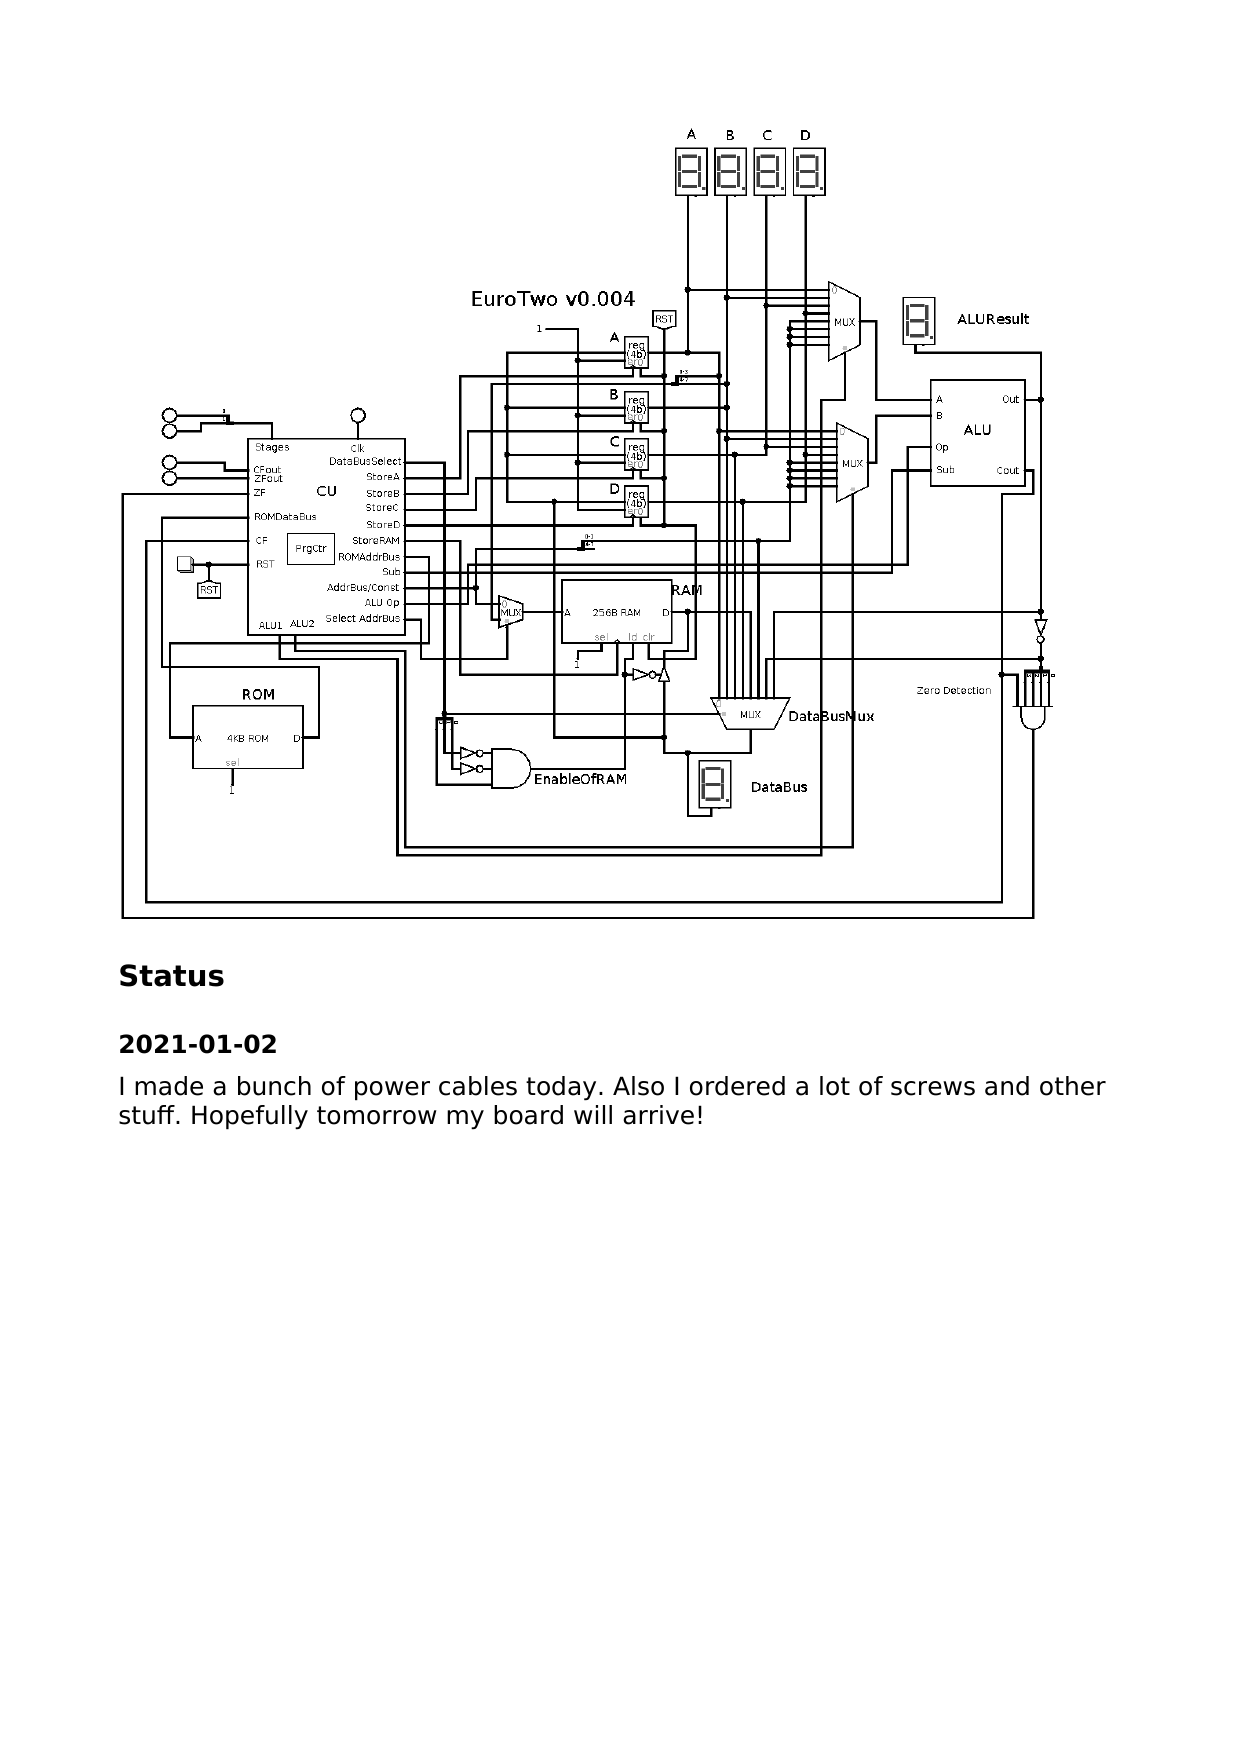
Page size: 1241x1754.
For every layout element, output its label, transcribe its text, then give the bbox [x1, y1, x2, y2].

subtitle Status [118, 959, 1122, 993]
subtitle 2021-01-02 [118, 1030, 1122, 1059]
text I made a bunch of power cables today. Also I ordered a lot of screws and other stuff. Hopefully tomorrow my board will arrive! [118, 1072, 1122, 1130]
picture [118, 118, 1056, 922]
